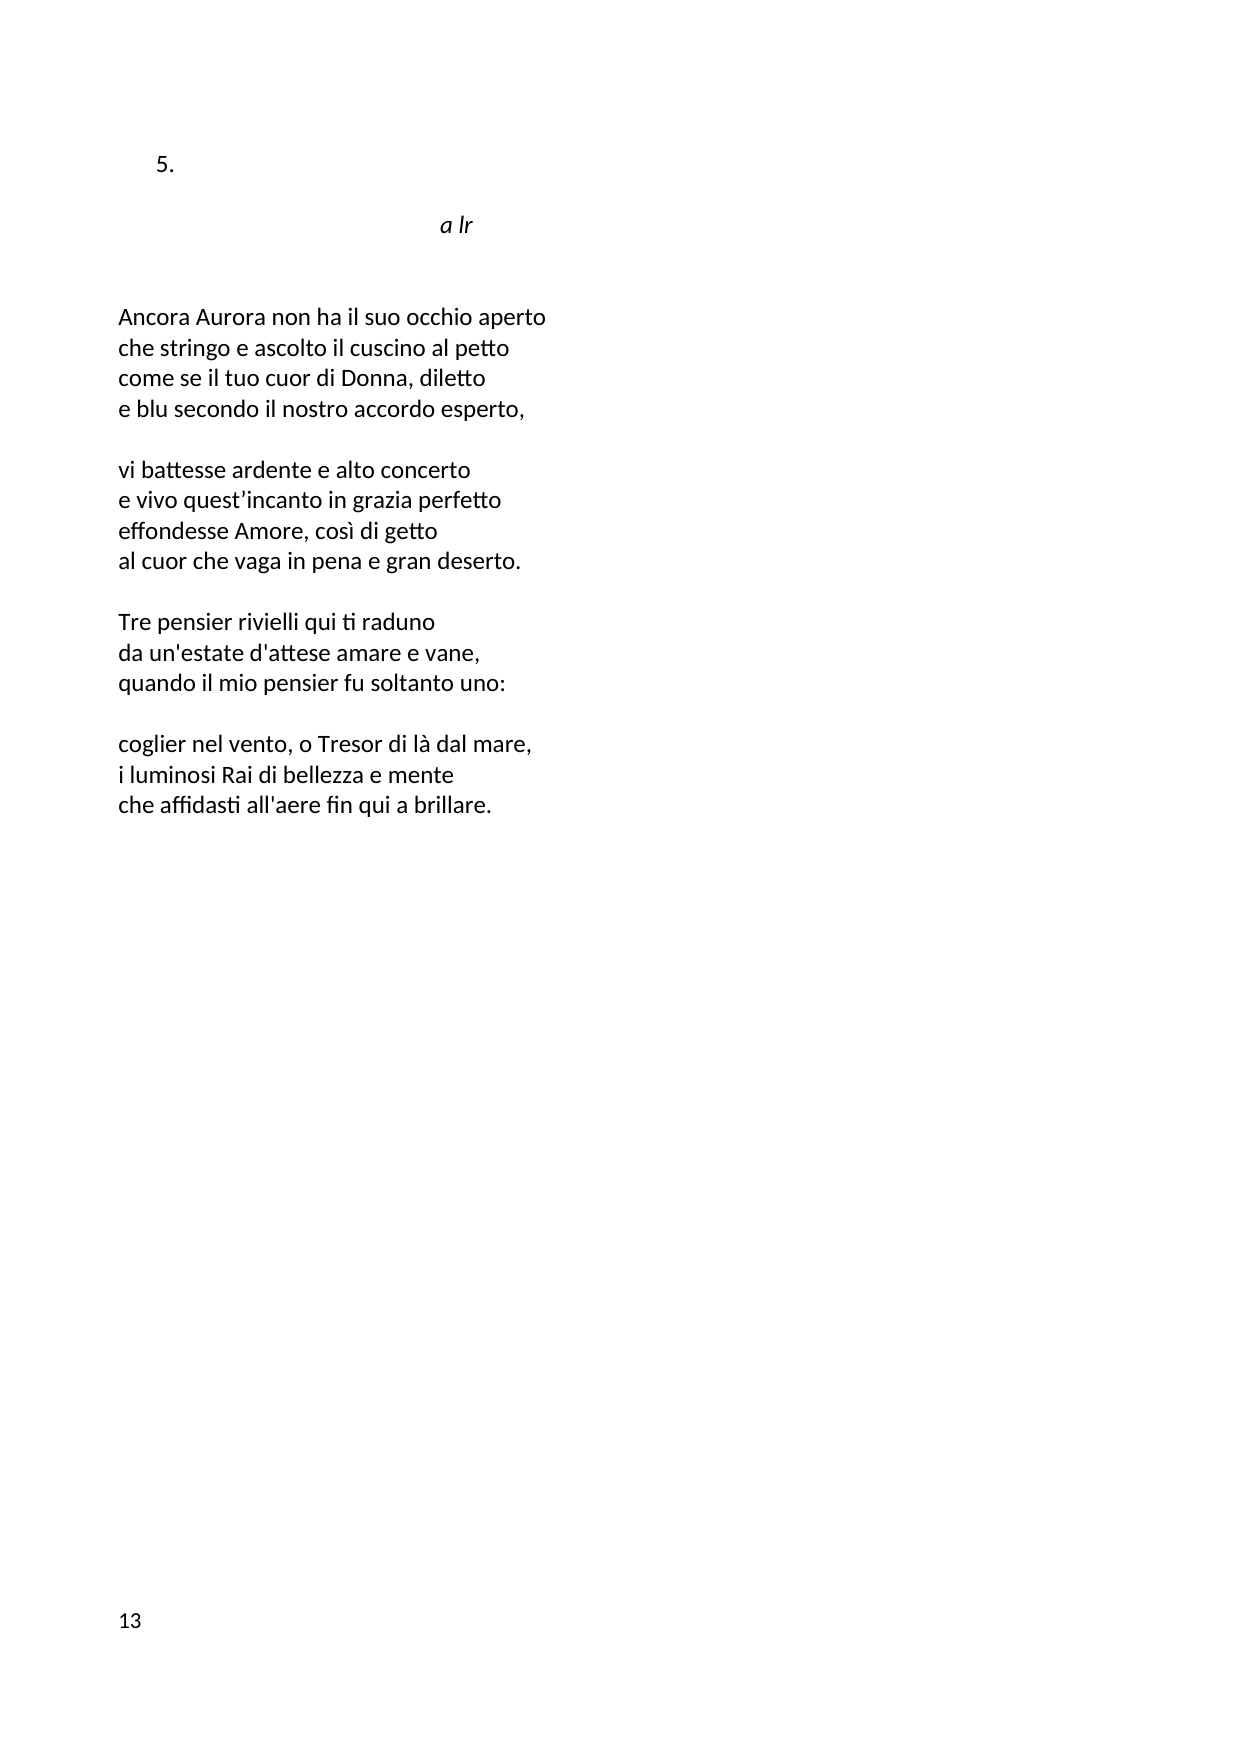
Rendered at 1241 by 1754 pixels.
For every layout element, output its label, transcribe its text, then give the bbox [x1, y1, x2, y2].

text a lr [118, 210, 475, 240]
text effondesse Amore, così di getto [118, 515, 1122, 545]
text e vivo quest’incanto in grazia perfetto [118, 484, 1122, 515]
text Tre pensier rivielli qui ti raduno [118, 606, 1122, 637]
text e blu secondo il nostro accordo esperto, [118, 393, 1122, 423]
text quando il mio pensier fu soltanto uno: [118, 667, 1122, 698]
text come se il tuo cuor di Donna, diletto [118, 362, 1122, 393]
text che affidasti all'aere fin qui a brillare. [118, 789, 1122, 820]
text vi battesse ardente e alto concerto [118, 454, 1122, 484]
text al cuor che vaga in pena e gran deserto. [118, 545, 1122, 576]
text coglier nel vento, o Tresor di là dal mare, [118, 728, 1122, 759]
text da un'estate d'attese amare e vane, [118, 637, 1122, 667]
text i luminosi Rai di bellezza e mente [118, 759, 1122, 789]
text Ancora Aurora non ha il suo occhio aperto [118, 301, 1122, 332]
text che stringo e ascolto il cuscino al petto [118, 332, 1122, 362]
